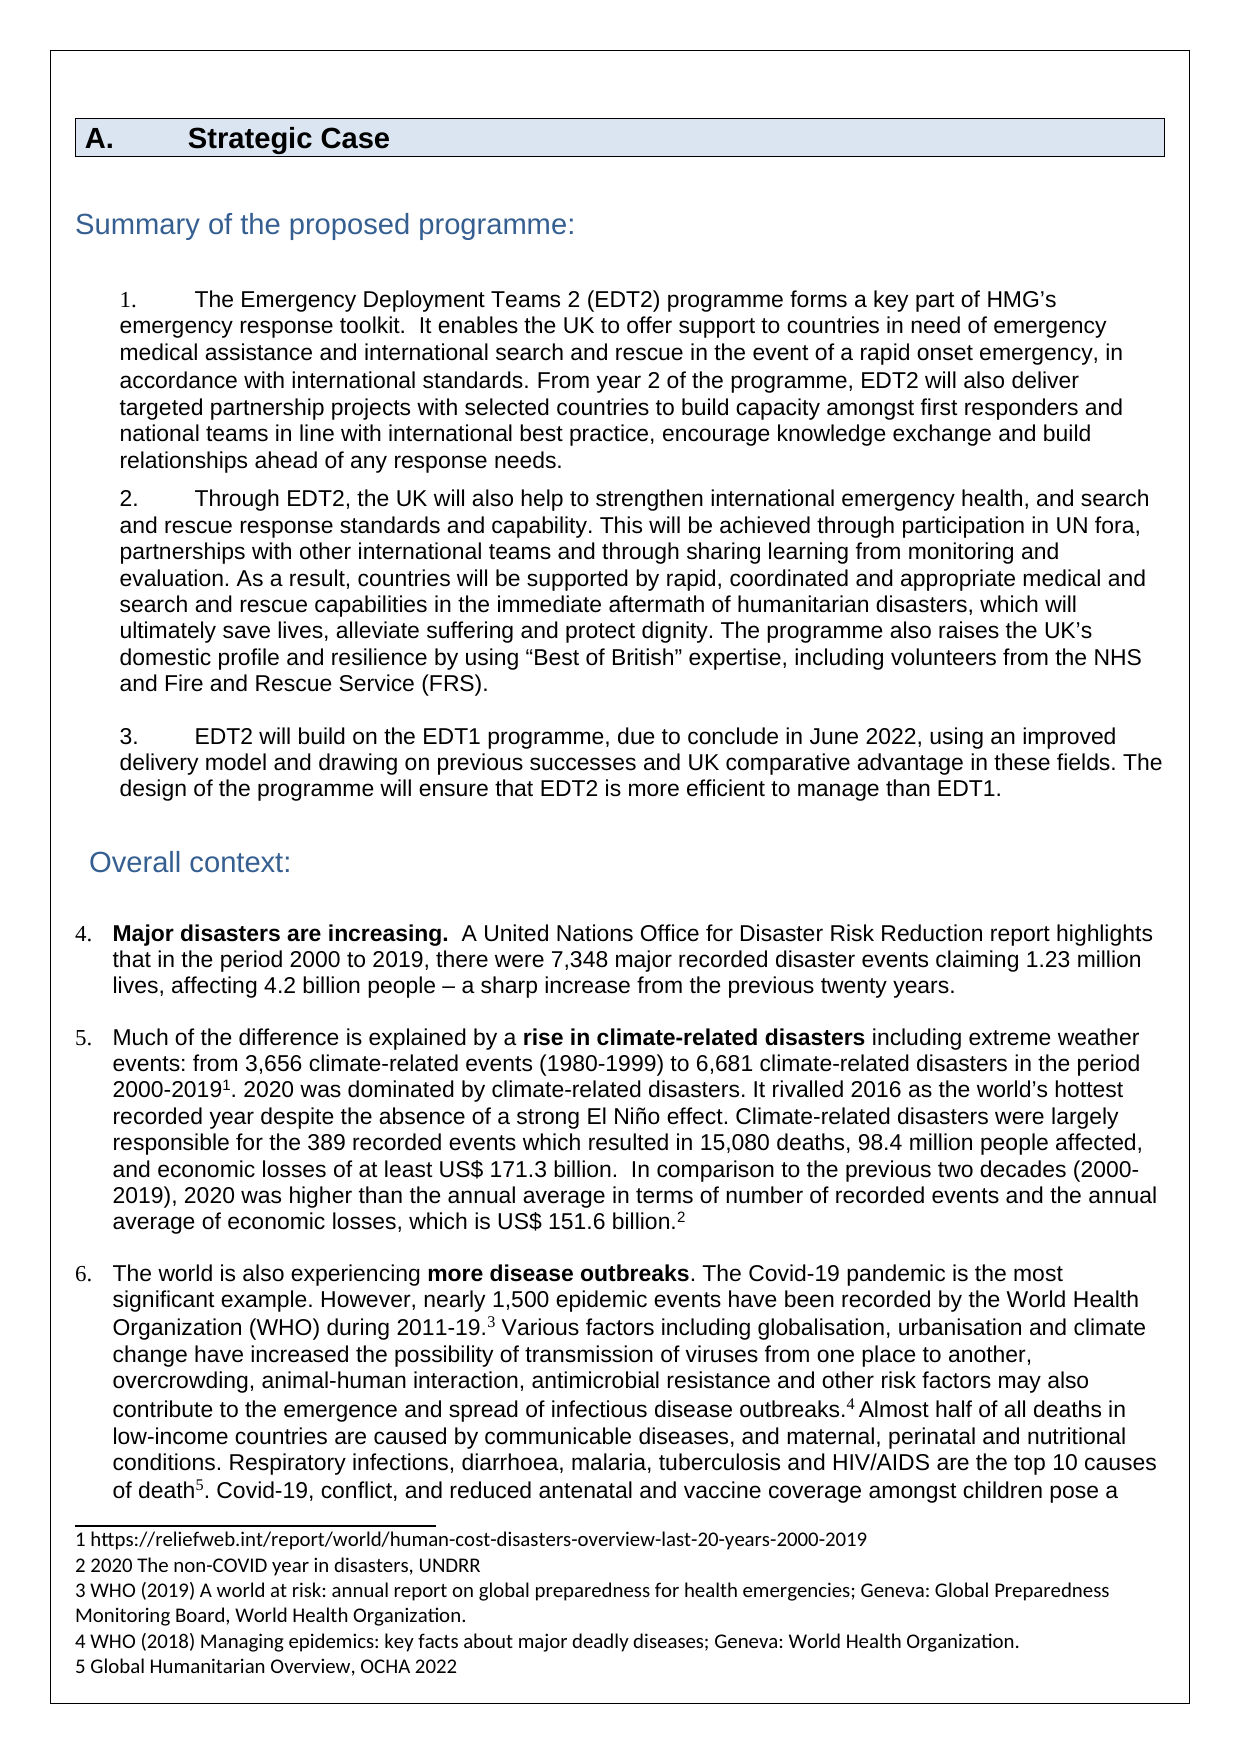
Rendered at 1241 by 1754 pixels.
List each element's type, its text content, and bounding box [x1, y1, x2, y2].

list The world is also experiencing more disease outbreaks. The Covid-19 pandemic is the most significant example. However, nearly 1,500 epidemic events have been recorded by the World Health Organization (WHO) during 2011-19. Various factors including globalisation, urbanisation and climate change have increased the possibility of transmission of viruses from one place to another, overcrowding, animal-human interaction, antimicrobial resistance and other risk factors may also contribute to the emergence and spread of infectious disease outbreaks. Almost half of all deaths in low-income countries are caused by communicable diseases, and maternal, perinatal and nutritional conditions. Respiratory infections, diarrhoea, malaria, tuberculosis and HIV/AIDS are the top 10 causes of death. Covid-19, conflict, and reduced antenatal and vaccine coverage amongst children pose a [75, 1259, 1165, 1504]
list WHO (2018) Managing epidemics: key facts about major deadly diseases; Geneva: World Health Organization. [75, 1628, 1165, 1653]
list EDT2 will build on the EDT1 programme, due to conclude in June 2022, using an improved delivery model and drawing on previous successes and UK comparative advantage in these fields. The design of the programme will ensure that EDT2 is more efficient to manage than EDT1. [119, 723, 1165, 802]
list Global Humanitarian Overview, OCHA 2022 [75, 1653, 1165, 1679]
list The Emergency Deployment Teams 2 (EDT2) programme forms a key part of HMG’s emergency response toolkit. It enables the UK to offer support to countries in need of emergency medical assistance and international search and rescue in the event of a rapid onset emergency, in accordance with international standards. From year 2 of the programme, EDT2 will also deliver targeted partnership projects with selected countries to build capacity amongst first responders and national teams in line with international best practice, encourage knowledge exchange and build relationships ahead of any response needs. [119, 286, 1165, 473]
subtitle Strategic Case [76, 119, 1164, 156]
list Much of the difference is explained by a rise in climate-related disasters including extreme weather events: from 3,656 climate-related events (1980-1999) to 6,681 climate-related disasters in the period 2000-2019. 2020 was dominated by climate-related disasters. It rivalled 2016 as the world’s hottest recorded year despite the absence of a strong El Niño effect. Climate-related disasters were largely responsible for the 389 recorded events which resulted in 15,080 deaths, 98.4 million people affected, and economic losses of at least US$ 171.3 billion. In comparison to the previous two decades (2000-2019), 2020 was higher than the annual average in terms of number of recorded events and the annual average of economic losses, which is US$ 151.6 billion. [75, 1024, 1165, 1234]
list Through EDT2, the UK will also help to strengthen international emergency health, and search and rescue response standards and capability. This will be achieved through participation in UN fora, partnerships with other international teams and through sharing learning from monitoring and evaluation. As a result, countries will be supported by rapid, coordinated and appropriate medical and search and rescue capabilities in the immediate aftermath of humanitarian disasters, which will ultimately save lives, alleviate suffering and protect dignity. The programme also raises the UK’s domestic profile and resilience by using “Best of British” expertise, including volunteers from the NHS and Fire and Rescue Service (FRS). [119, 485, 1165, 696]
list 2020 The non-COVID year in disasters, UNDRR [75, 1552, 1165, 1577]
list https://reliefweb.int/report/world/human-cost-disasters-overview-last-20-years-2000-2019 [75, 1526, 1165, 1552]
text Summary of the proposed programme: [75, 207, 1165, 241]
list WHO (2019) A world at risk: annual report on global preparedness for health emergencies; Geneva: Global Preparedness Monitoring Board, World Health Organization. [75, 1577, 1165, 1628]
text Overall context: [75, 845, 1165, 878]
list Major disasters are increasing. A United Nations Office for Disaster Risk Reduction report highlights that in the period 2000 to 2019, there were 7,348 major recorded disaster events claiming 1.23 million lives, affecting 4.2 billion people – a sharp increase from the previous twenty years. [75, 919, 1165, 999]
